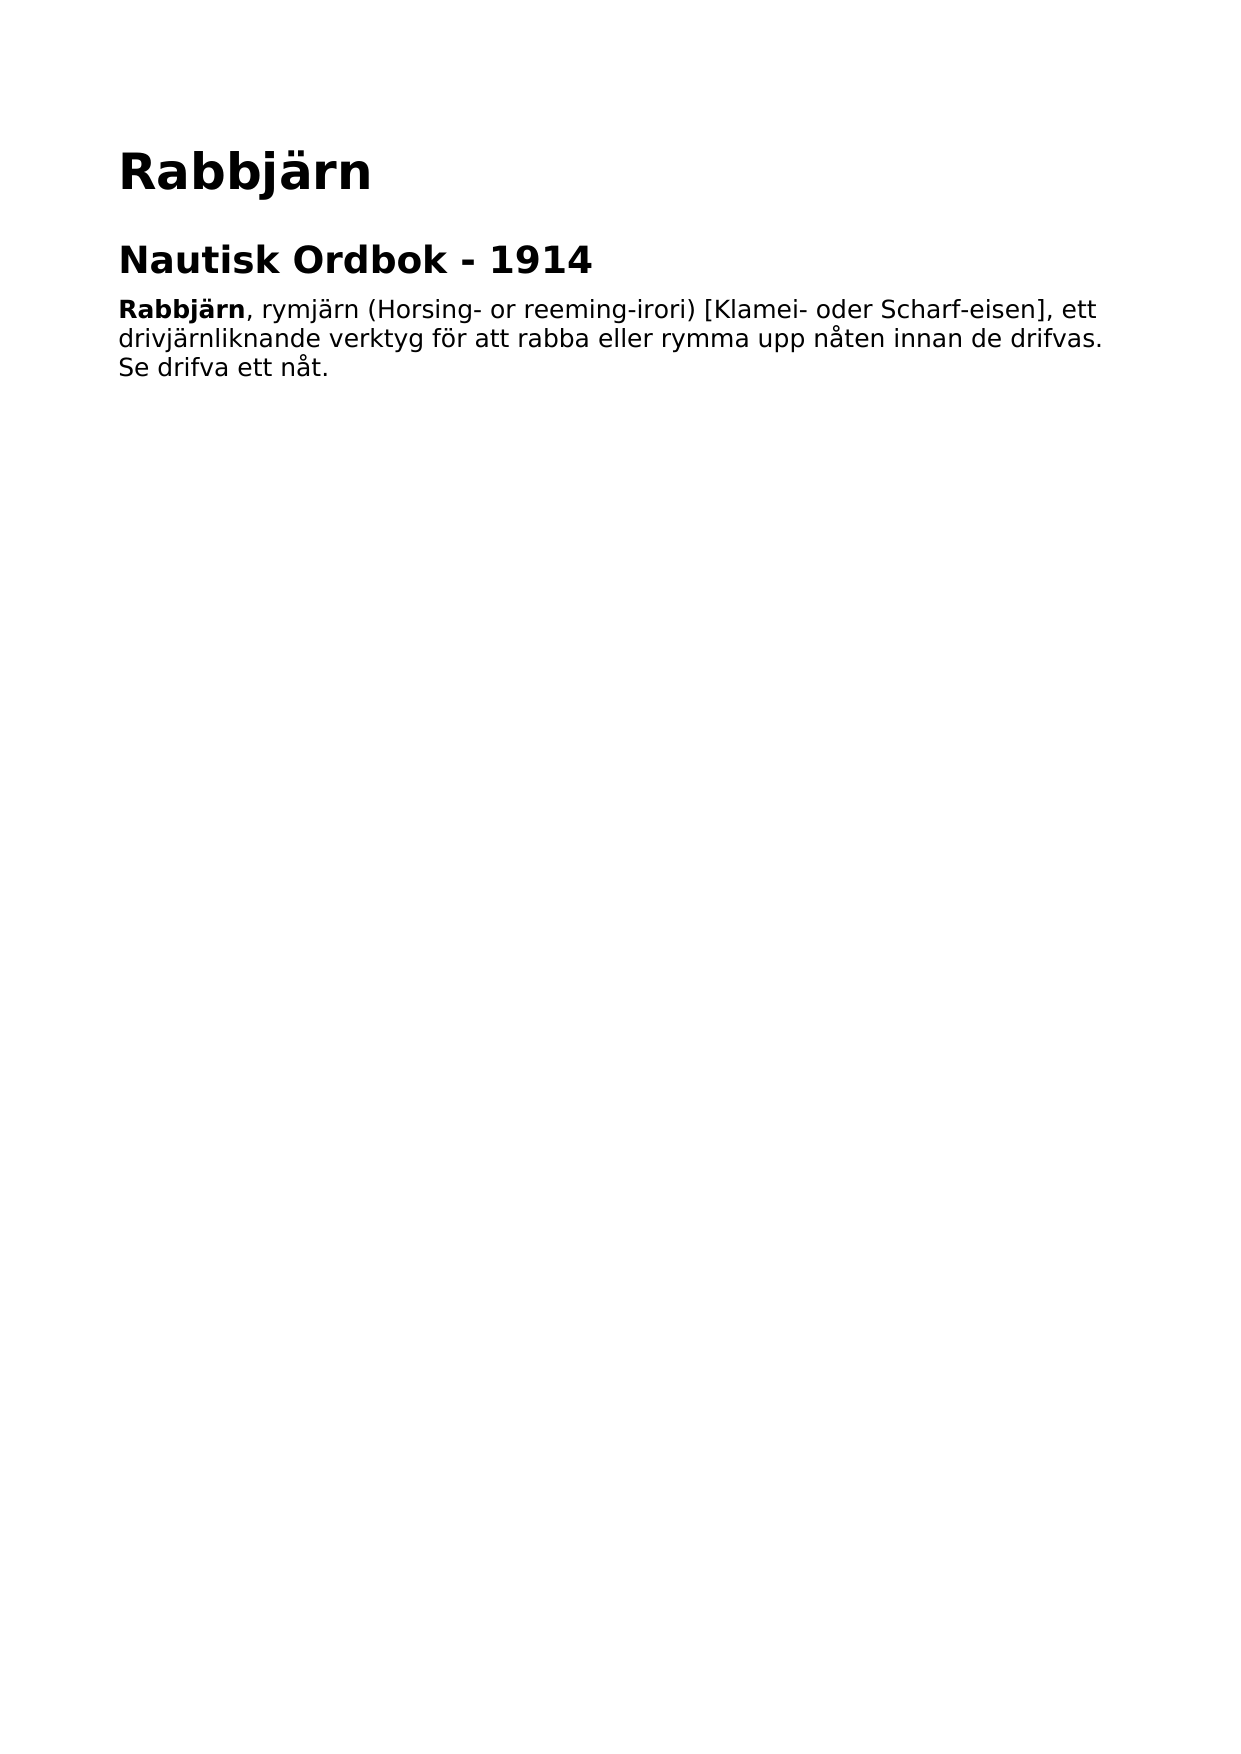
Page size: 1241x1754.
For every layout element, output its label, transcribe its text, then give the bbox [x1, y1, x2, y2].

subtitle Nautisk Ordbok - 1914 [118, 239, 1122, 282]
subtitle Rabbjärn [118, 143, 1122, 201]
text Rabbjärn, rymjärn (Horsing- or reeming-irori) [Klamei- oder Scharf-eisen], ett drivjärnliknande verktyg för att rabba eller rymma upp nåten innan de drifvas. Se drifva ett nåt. [118, 295, 1122, 382]
